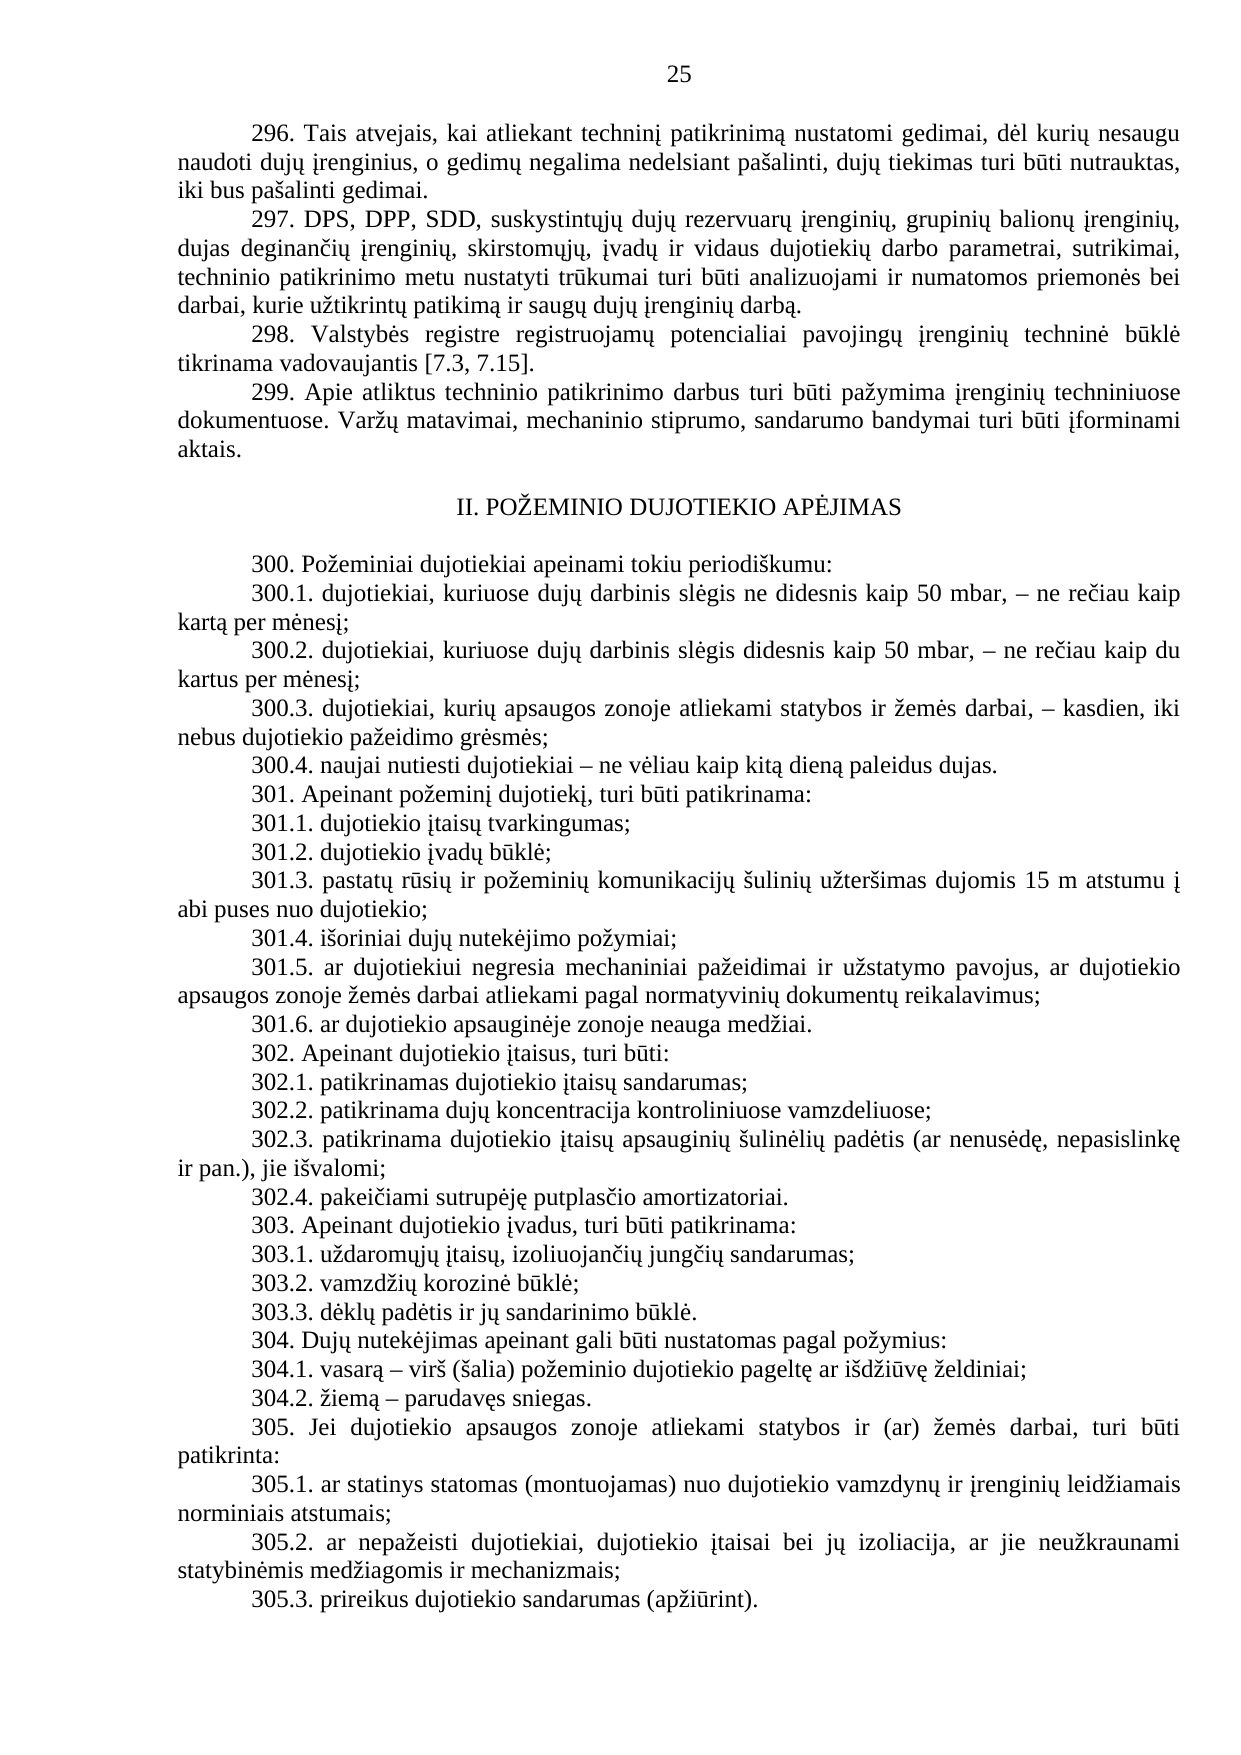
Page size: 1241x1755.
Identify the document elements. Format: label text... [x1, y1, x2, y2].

text 300.4. naujai nutiesti dujotiekiai – ne vėliau kaip kitą dieną paleidus dujas. [177, 751, 1181, 779]
text 301. Apeinant požeminį dujotiekį, turi būti patikrinama: [177, 779, 1181, 808]
text 298. Valstybės registre registruojamų potencialiai pavojingų įrenginių techninė būklė tikrinama vadovaujantis [7.3, 7.15]. [177, 319, 1181, 377]
text 302.2. patikrinama dujų koncentracija kontroliniuose vamzdeliuose; [177, 1096, 1181, 1124]
text 302. Apeinant dujotiekio įtaisus, turi būti: [177, 1038, 1181, 1067]
text 305.2. ar nepažeisti dujotiekiai, dujotiekio įtaisai bei jų izoliacija, ar jie neužkraunami statybinėmis medžiagomis ir mechanizmais; [177, 1527, 1181, 1584]
text 300.3. dujotiekiai, kurių apsaugos zonoje atliekami statybos ir žemės darbai, – kasdien, iki nebus dujotiekio pažeidimo grėsmės; [177, 693, 1181, 751]
text 305.1. ar statinys statomas (montuojamas) nuo dujotiekio vamzdynų ir įrenginių leidžiamais norminiais atstumais; [177, 1469, 1181, 1527]
text 302.3. patikrinama dujotiekio įtaisų apsauginių šulinėlių padėtis (ar nenusėdę, nepasislinkę ir pan.), jie išvalomi; [177, 1124, 1181, 1182]
text 303. Apeinant dujotiekio įvadus, turi būti patikrinama: [177, 1211, 1181, 1239]
text 305.3. prireikus dujotiekio sandarumas (apžiūrint). [177, 1584, 1181, 1613]
text 302.4. pakeičiami sutrupėję putplasčio amortizatoriai. [177, 1182, 1181, 1211]
text 296. Tais atvejais, kai atliekant techninį patikrinimą nustatomi gedimai, dėl kurių nesaugu naudoti dujų įrenginius, o gedimų negalima nedelsiant pašalinti, dujų tiekimas turi būti nutrauktas, iki bus pašalinti gedimai. [177, 118, 1181, 204]
text 303.2. vamzdžių korozinė būklė; [177, 1268, 1181, 1297]
text 301.2. dujotiekio įvadų būklė; [177, 837, 1181, 866]
text 302.1. patikrinamas dujotiekio įtaisų sandarumas; [177, 1067, 1181, 1096]
text 304.1. vasarą – virš (šalia) požeminio dujotiekio pageltę ar išdžiūvę želdiniai; [177, 1354, 1181, 1383]
text 304.2. žiemą – parudavęs sniegas. [177, 1383, 1181, 1412]
text 304. Dujų nutekėjimas apeinant gali būti nustatomas pagal požymius: [177, 1326, 1181, 1354]
text 300.1. dujotiekiai, kuriuose dujų darbinis slėgis ne didesnis kaip 50 mbar, – ne rečiau kaip kartą per mėnesį; [177, 578, 1181, 636]
text 299. Apie atliktus techninio patikrinimo darbus turi būti pažymima įrenginių techniniuose dokumentuose. Varžų matavimai, mechaninio stiprumo, sandarumo bandymai turi būti įforminami aktais. [177, 377, 1181, 463]
text 301.3. pastatų rūsių ir požeminių komunikacijų šulinių užteršimas dujomis 15 m atstumu į abi puses nuo dujotiekio; [177, 866, 1181, 923]
text 300. Požeminiai dujotiekiai apeinami tokiu periodiškumu: [177, 549, 1181, 578]
text 303.3. dėklų padėtis ir jų sandarinimo būklė. [177, 1297, 1181, 1326]
text 305. Jei dujotiekio apsaugos zonoje atliekami statybos ir (ar) žemės darbai, turi būti patikrinta: [177, 1412, 1181, 1469]
text 301.5. ar dujotiekiui negresia mechaniniai pažeidimai ir užstatymo pavojus, ar dujotiekio apsaugos zonoje žemės darbai atliekami pagal normatyvinių dokumentų reikalavimus; [177, 952, 1181, 1009]
text 300.2. dujotiekiai, kuriuose dujų darbinis slėgis didesnis kaip 50 mbar, – ne rečiau kaip du kartus per mėnesį; [177, 636, 1181, 693]
text 301.1. dujotiekio įtaisų tvarkingumas; [177, 808, 1181, 837]
text 303.1. uždaromųjų įtaisų, izoliuojančių jungčių sandarumas; [177, 1239, 1181, 1268]
text 297. DPS, DPP, SDD, suskystintųjų dujų rezervuarų įrenginių, grupinių balionų įrenginių, dujas deginančių įrenginių, skirstomųjų, įvadų ir vidaus dujotiekių darbo parametrai, sutrikimai, techninio patikrinimo metu nustatyti trūkumai turi būti analizuojami ir numatomos priemonės bei darbai, kurie užtikrintų patikimą ir saugų dujų įrenginių darbą. [177, 204, 1181, 319]
text II. POŽEMINIO DUJOTIEKIO APĖJIMAS [177, 492, 1181, 521]
text 301.4. išoriniai dujų nutekėjimo požymiai; [177, 923, 1181, 952]
text 301.6. ar dujotiekio apsauginėje zonoje neauga medžiai. [177, 1009, 1181, 1038]
